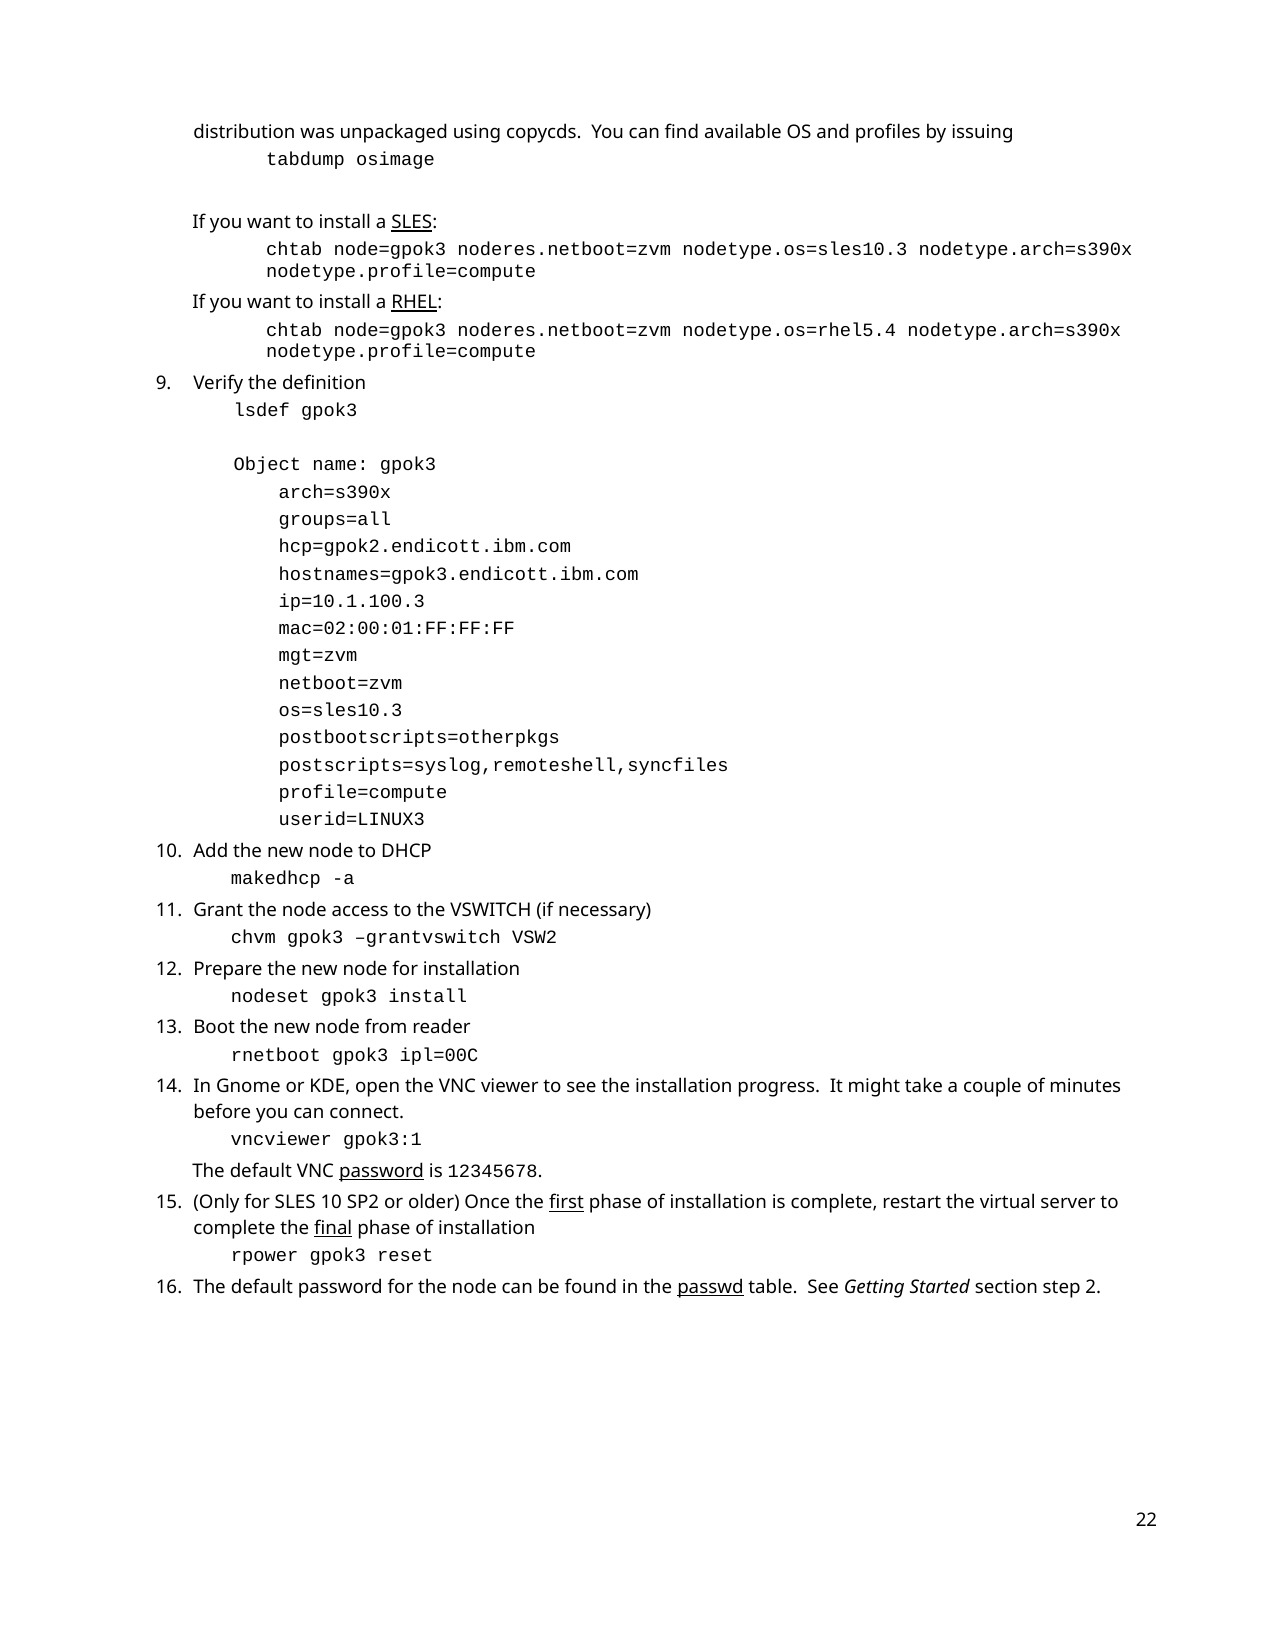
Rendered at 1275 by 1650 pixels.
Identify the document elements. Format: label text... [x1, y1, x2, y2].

list The default password for the node can be found in the passwd table. See Getting Started section step 2. [156, 1273, 1157, 1299]
list Add the new node to DHCP [156, 837, 1157, 863]
text userid=LINUX3 [233, 810, 1157, 831]
list (Only for SLES 10 SP2 or older) Once the first phase of installation is complete, restart the virtual server to complete the final phase of installation [156, 1189, 1157, 1240]
list rpower gpok3 reset [193, 1246, 1157, 1267]
text arch=s390x [233, 482, 1157, 504]
text chtab node=gpok3 noderes.netboot=zvm nodetype.os=sles10.3 nodetype.arch=s390x nodetype.profile=compute [266, 240, 1157, 283]
list Boot the new node from reader [156, 1014, 1157, 1039]
text If you want to install a RHEL: [118, 289, 1157, 314]
list nodeset gpok3 install [193, 986, 1157, 1008]
text Object name: gpok3 [233, 455, 1157, 476]
list Prepare the new node for installation [156, 955, 1157, 980]
text vncviewer gpok3:1 [230, 1130, 1157, 1151]
text tabdump osimage [266, 150, 1157, 171]
text postscripts=syslog,remoteshell,syncfiles [233, 755, 1157, 777]
text hostnames=gpok3.endicott.ibm.com [233, 564, 1157, 586]
text hcp=gpok2.endicott.ibm.com [233, 537, 1157, 558]
text netboot=zvm [233, 673, 1157, 695]
list rnetboot gpok3 ipl=00C [193, 1045, 1157, 1067]
list Grant the node access to the VSWITCH (if necessary) [156, 896, 1157, 922]
list Verify the definition [156, 369, 1157, 394]
text groups=all [233, 510, 1157, 531]
list makedhcp -a [193, 869, 1157, 890]
text lsdef gpok3 [233, 401, 1157, 422]
text mgt=zvm [233, 646, 1157, 667]
list chvm gpok3 –grantvswitch VSW2 [193, 928, 1157, 949]
list distribution was unpackaged using copycds. You can find available OS and profiles by issuing [156, 118, 1157, 144]
text os=sles10.3 [233, 701, 1157, 722]
text profile=compute [233, 783, 1157, 804]
text The default VNC password is 12345678. [192, 1157, 1157, 1183]
text mac=02:00:01:FF:FF:FF [233, 619, 1157, 640]
list If you want to install a SLES: [192, 208, 1157, 234]
text postbootscripts=otherpkgs [233, 728, 1157, 749]
text chtab node=gpok3 noderes.netboot=zvm nodetype.os=rhel5.4 nodetype.arch=s390x nodetype.profile=compute [266, 320, 1157, 363]
text ip=10.1.100.3 [233, 592, 1157, 613]
list In Gnome or KDE, open the VNC viewer to see the installation progress. It might take a couple of minutes before you can connect. [156, 1073, 1157, 1124]
